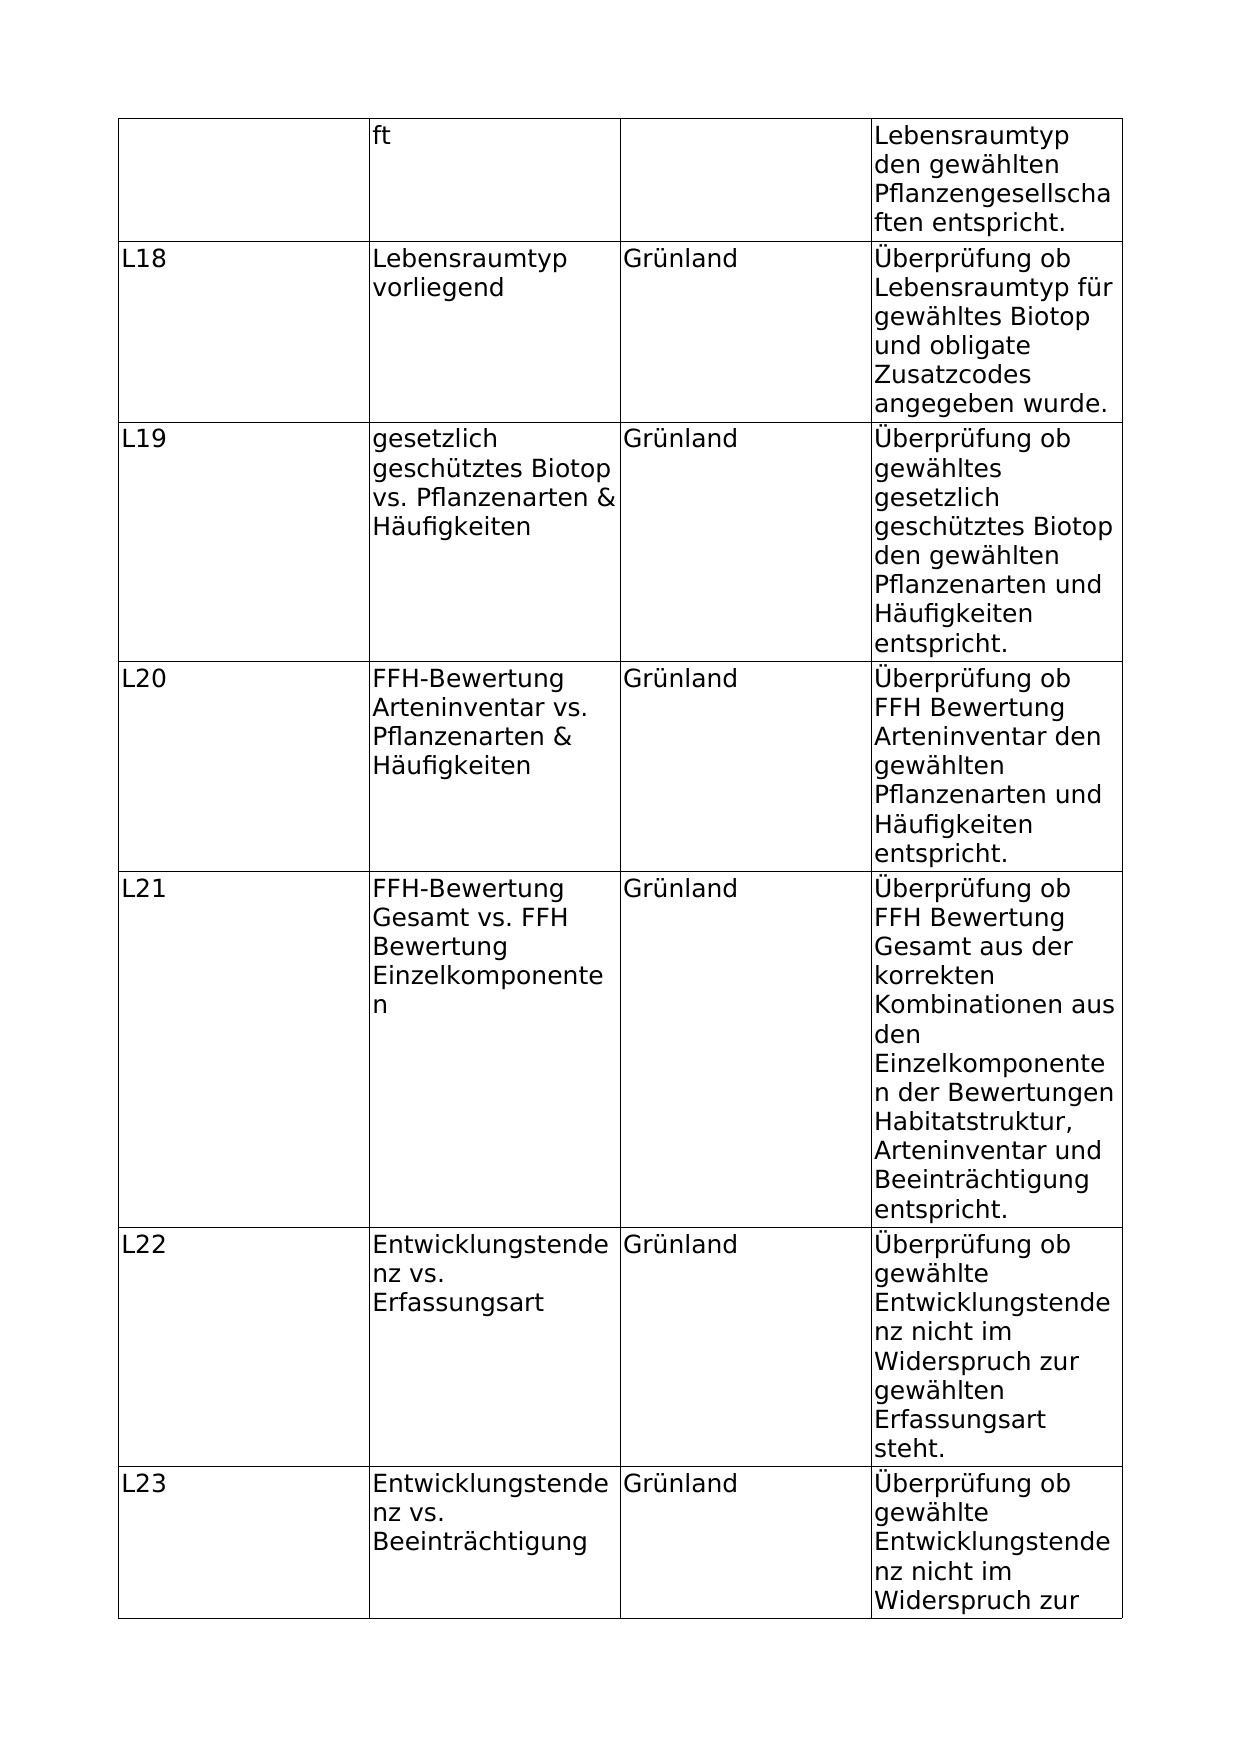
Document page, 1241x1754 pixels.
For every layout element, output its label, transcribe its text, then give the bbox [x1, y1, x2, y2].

table_cell Grünland [621, 1228, 871, 1466]
table_cell Überprüfung ob FFH Bewertung Gesamt aus der korrekten Kombinationen aus den Einzelkomponenten der Bewertungen Habitatstruktur, Arteninventar und Beeinträchtigung entspricht. [872, 872, 1122, 1227]
table_cell Grünland [621, 1467, 871, 1618]
table_cell Grünland [621, 242, 871, 422]
table_cell L18 [119, 242, 369, 422]
table_cell gesetzlich geschütztes Biotop vs. Pflanzenarten & Häufigkeiten [370, 423, 620, 661]
table_cell L20 [119, 662, 369, 871]
table_cell L21 [119, 872, 369, 1227]
table_cell Lebensraumtyp den gewählten Pflanzengesellschaften entspricht. [872, 119, 1122, 241]
table_cell Überprüfung ob gewähltes gesetzlich geschütztes Biotop den gewählten Pflanzenarten und Häufigkeiten entspricht. [872, 423, 1122, 661]
table_cell L23 [119, 1467, 369, 1618]
table_cell Grünland [621, 423, 871, 661]
table_cell Grünland [621, 662, 871, 871]
table_cell Überprüfung ob gewählte Entwicklungstendenz nicht im Widerspruch zur gewählten Erfassungsart steht. [872, 1228, 1122, 1466]
table_cell Grünland [621, 872, 871, 1227]
table_cell Überprüfung ob gewählte Entwicklungstendenz nicht im Widerspruch zur [872, 1467, 1122, 1618]
table_cell FFH-Bewertung Arteninventar vs. Pflanzenarten & Häufigkeiten [370, 662, 620, 871]
table_cell ft [370, 119, 620, 241]
table_cell L22 [119, 1228, 369, 1466]
table_cell Überprüfung ob Lebensraumtyp für gewähltes Biotop und obligate Zusatzcodes angegeben wurde. [872, 242, 1122, 422]
table_cell [119, 119, 369, 241]
table_cell Entwicklungstendenz vs. Erfassungsart [370, 1228, 620, 1466]
table_cell FFH-Bewertung Gesamt vs. FFH Bewertung Einzelkomponenten [370, 872, 620, 1227]
table_cell Entwicklungstendenz vs. Beeinträchtigung [370, 1467, 620, 1618]
table_cell L19 [119, 423, 369, 661]
table_cell Überprüfung ob FFH Bewertung Arteninventar den gewählten Pflanzenarten und Häufigkeiten entspricht. [872, 662, 1122, 871]
table_cell Lebensraumtyp vorliegend [370, 242, 620, 422]
table_cell [621, 119, 871, 241]
